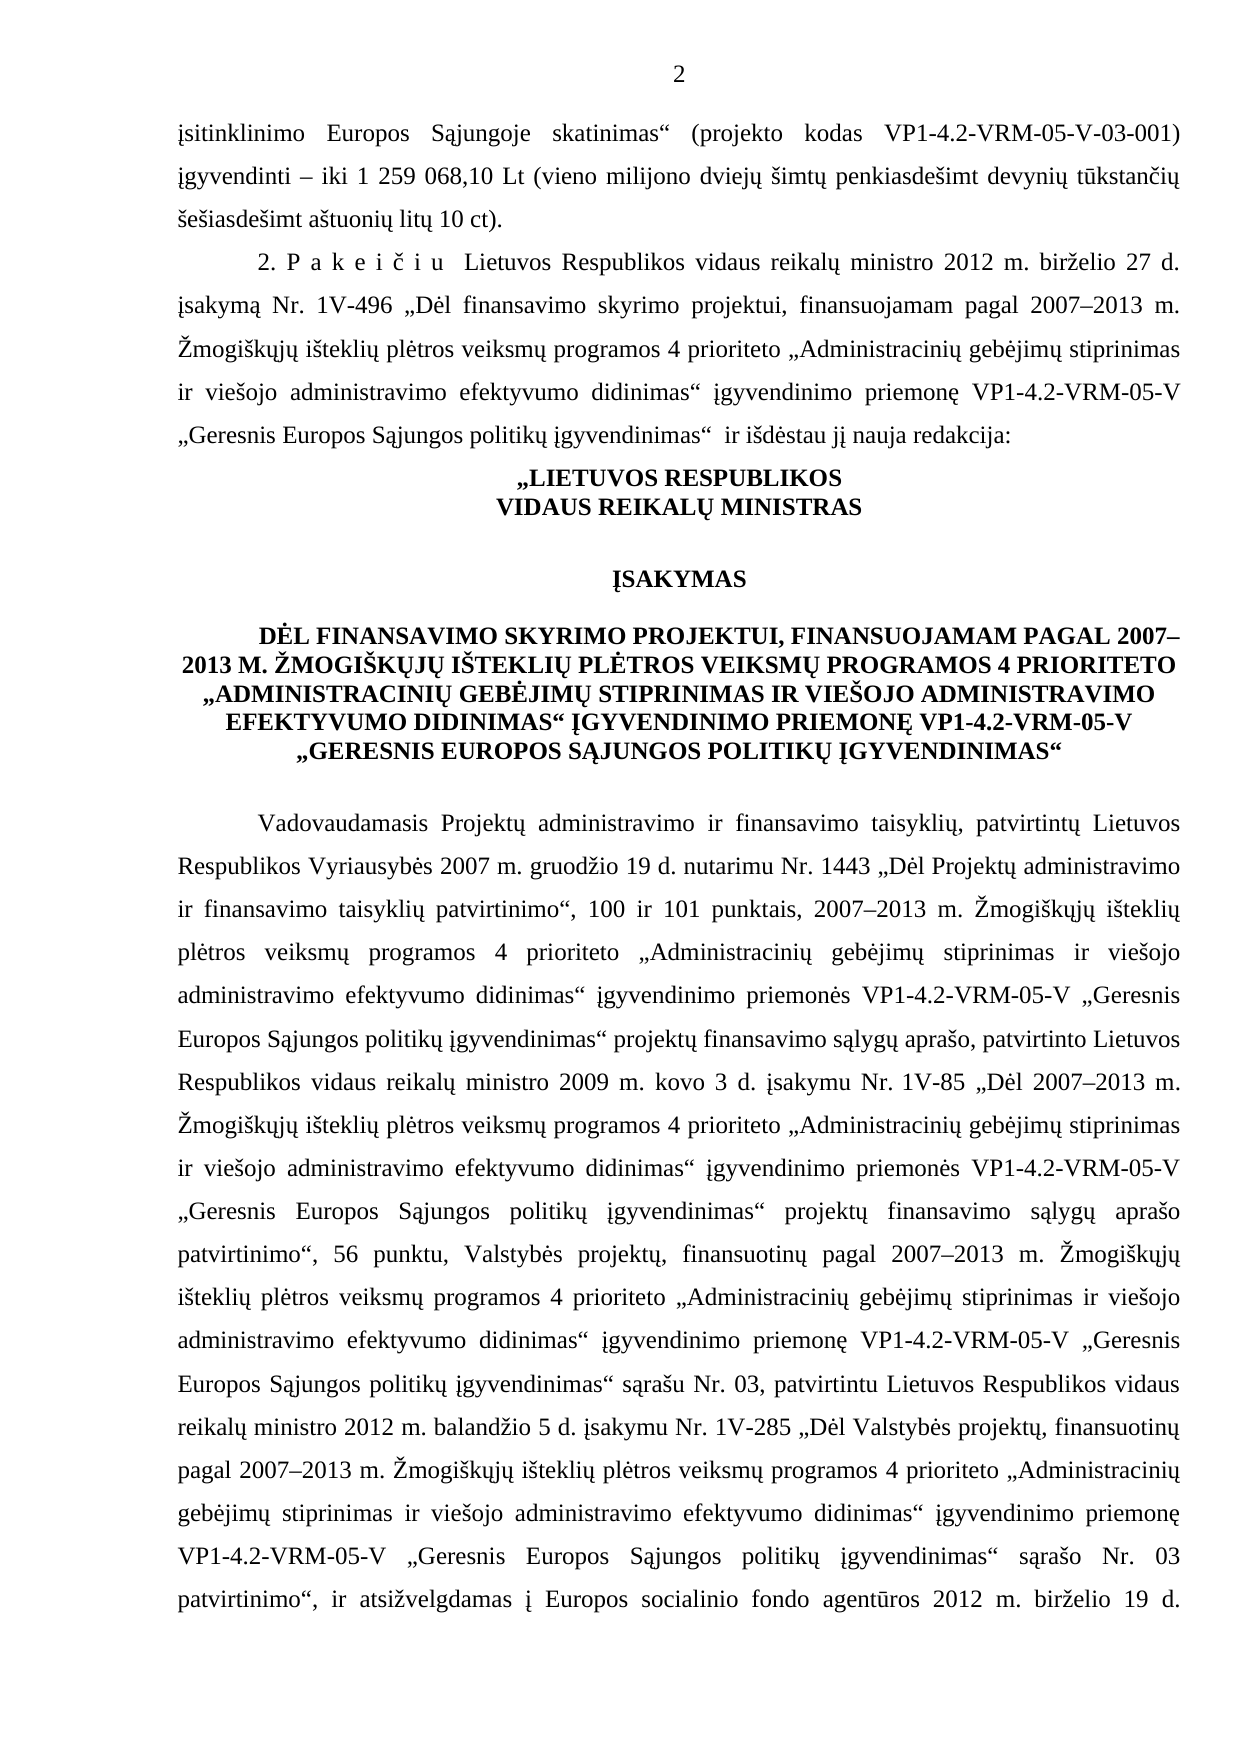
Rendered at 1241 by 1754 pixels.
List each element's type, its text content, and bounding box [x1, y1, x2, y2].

text VIDAUS REIKALŲ MINISTRAS [177, 492, 1181, 521]
text 2. P a k e i č i u Lietuvos Respublikos vidaus reikalų ministro 2012 m. birželio 27 d. įsakymą Nr. 1V-496 „Dėl finansavimo skyrimo projektui, finansuojamam pagal 2007–2013 m. Žmogiškųjų išteklių plėtros veiksmų programos 4 prioriteto „Administracinių gebėjimų stiprinimas ir viešojo administravimo efektyvumo didinimas“ įgyvendinimo priemonę VP1-4.2-VRM-05-V „Geresnis Europos Sąjungos politikų įgyvendinimas“ ir išdėstau jį nauja redakcija: [177, 247, 1181, 449]
text „LIETUVOS RESPUBLIKOS [177, 463, 1181, 492]
text DĖL FINANSAVIMO SKYRIMO PROJEKTUI, FINANSUOJAMAM PAGAL 2007–2013 M. ŽMOGIŠKŲJŲ IŠTEKLIŲ PLĖTROS VEIKSMŲ PROGRAMOS 4 PRIORITETO „ADMINISTRACINIŲ GEBĖJIMŲ STIPRINIMAS IR VIEŠOJO ADMINISTRAVIMO EFEKTYVUMO DIDINIMAS“ ĮGYVENDINIMO PRIEMONĘ VP1-4.2-VRM-05-V „GERESNIS EUROPOS SĄJUNGOS POLITIKŲ ĮGYVENDINIMAS“ [177, 621, 1181, 765]
text Vadovaudamasis Projektų administravimo ir finansavimo taisyklių, patvirtintų Lietuvos Respublikos Vyriausybės 2007 m. gruodžio 19 d. nutarimu Nr. 1443 „Dėl Projektų administravimo ir finansavimo taisyklių patvirtinimo“, 100 ir 101 punktais, 2007–2013 m. Žmogiškųjų išteklių plėtros veiksmų programos 4 prioriteto „Administracinių gebėjimų stiprinimas ir viešojo administravimo efektyvumo didinimas“ įgyvendinimo priemonės VP1-4.2-VRM-05-V „Geresnis Europos Sąjungos politikų įgyvendinimas“ projektų finansavimo sąlygų aprašo, patvirtinto Lietuvos Respublikos vidaus reikalų ministro 2009 m. kovo 3 d. įsakymu Nr. 1V-85 „Dėl 2007–2013 m. Žmogiškųjų išteklių plėtros veiksmų programos 4 prioriteto „Administracinių gebėjimų stiprinimas ir viešojo administravimo efektyvumo didinimas“ įgyvendinimo priemonės VP1-4.2-VRM-05-V „Geresnis Europos Sąjungos politikų įgyvendinimas“ projektų finansavimo sąlygų aprašo patvirtinimo“, 56 punktu, Valstybės projektų, finansuotinų pagal 2007–2013 m. Žmogiškųjų išteklių plėtros veiksmų programos 4 prioriteto „Administracinių gebėjimų stiprinimas ir viešojo administravimo efektyvumo didinimas“ įgyvendinimo priemonę VP1-4.2-VRM-05-V „Geresnis Europos Sąjungos politikų įgyvendinimas“ sąrašu Nr. 03, patvirtintu Lietuvos Respublikos vidaus reikalų ministro 2012 m. balandžio 5 d. įsakymu Nr. 1V-285 „Dėl Valstybės projektų, finansuotinų pagal 2007–2013 m. Žmogiškųjų išteklių plėtros veiksmų programos 4 prioriteto „Administracinių gebėjimų stiprinimas ir viešojo administravimo efektyvumo didinimas“ įgyvendinimo priemonę VP1-4.2-VRM-05-V „Geresnis Europos Sąjungos politikų įgyvendinimas“ sąrašo Nr. 03 patvirtinimo“, ir atsižvelgdamas į Europos socialinio fondo agentūros 2012 m. birželio 19 d. [177, 808, 1181, 1613]
text ĮSAKYMAS [177, 564, 1181, 592]
text įsitinklinimo Europos Sąjungoje skatinimas“ (projekto kodas VP1-4.2-VRM-05-V-03-001) įgyvendinti – iki 1 259 068,10 Lt (vieno milijono dviejų šimtų penkiasdešimt devynių tūkstančių šešiasdešimt aštuonių litų 10 ct). [177, 118, 1181, 233]
